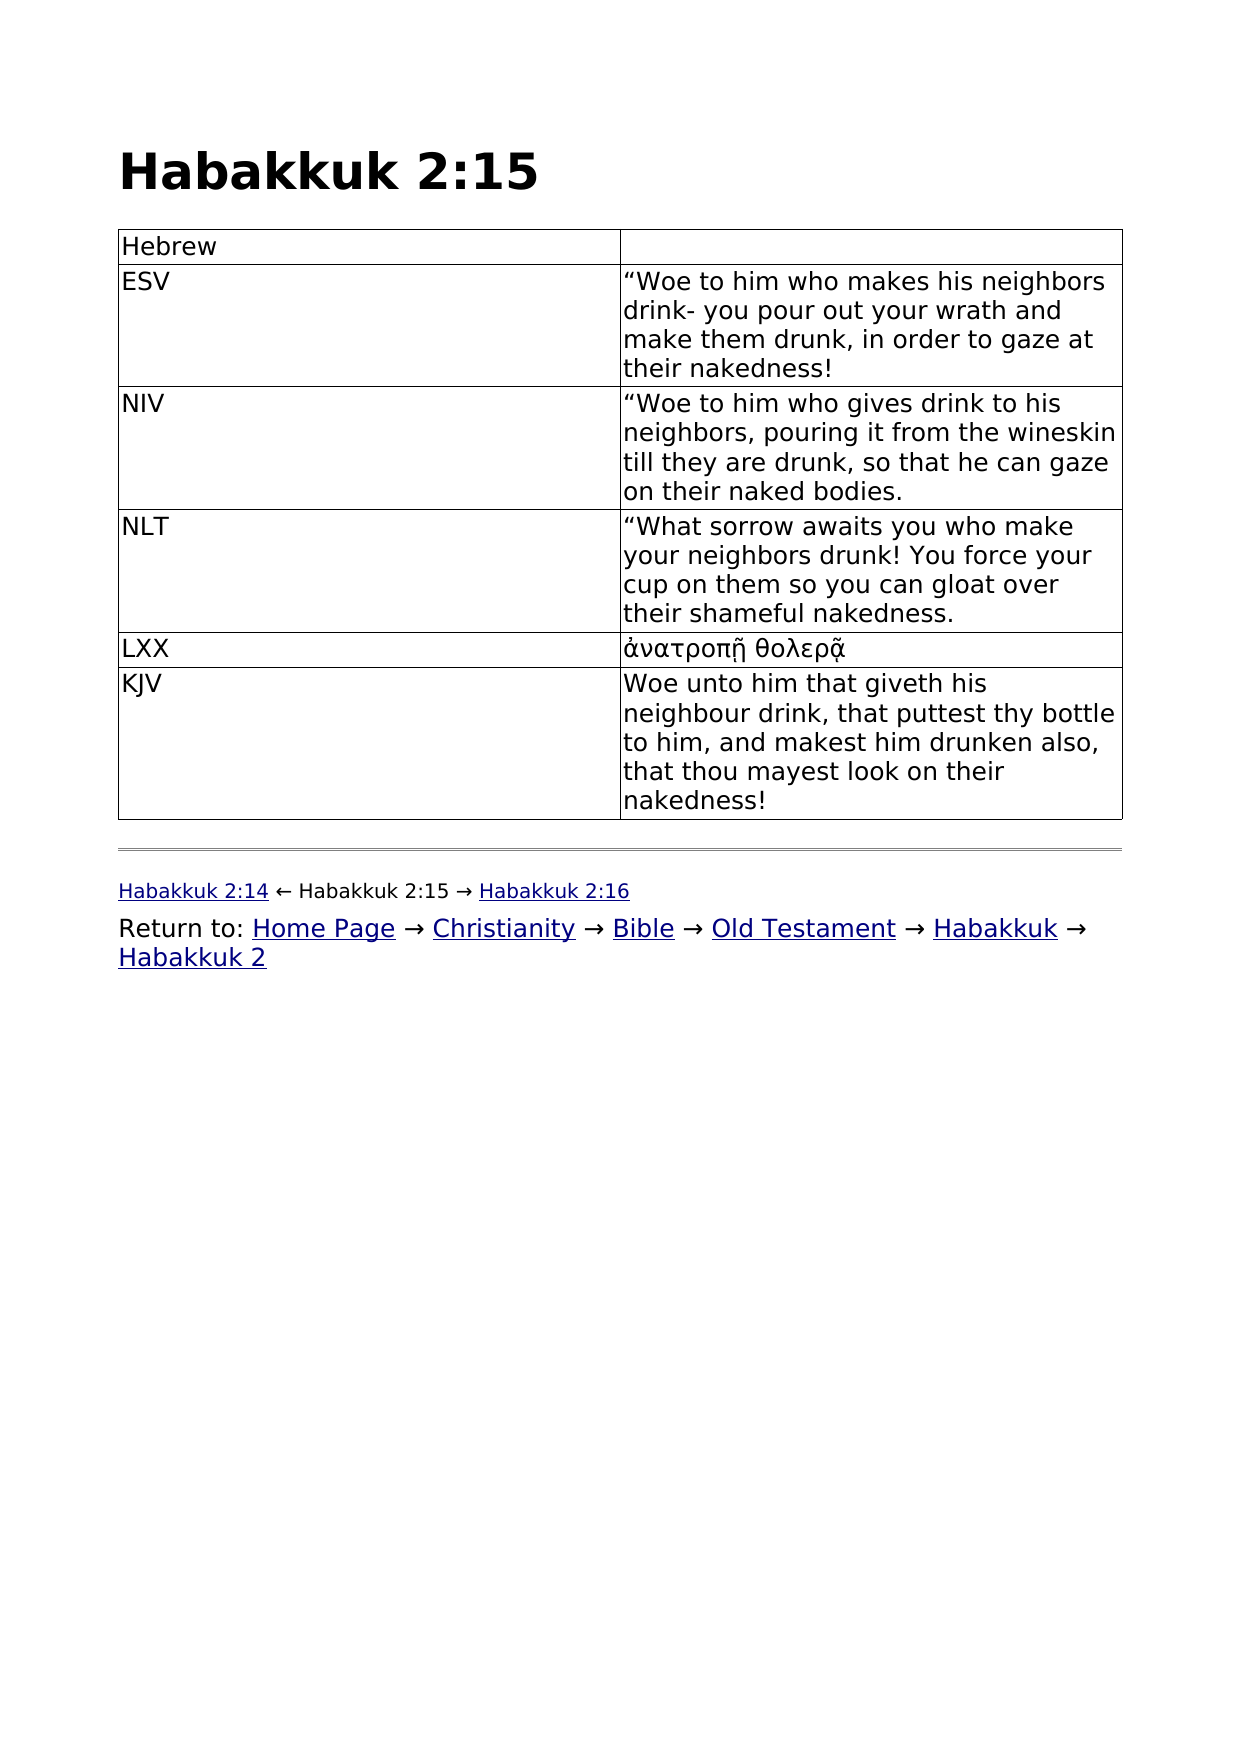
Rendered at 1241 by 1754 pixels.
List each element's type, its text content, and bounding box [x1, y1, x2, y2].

subtitle Habakkuk 2:15 [118, 143, 1122, 201]
table_cell “What sorrow awaits you who make your neighbors drunk! You force your cup on them so you can gloat over their shameful nakedness. [621, 510, 1122, 632]
table_cell ESV [119, 265, 620, 386]
table_cell NIV [119, 387, 620, 509]
table_cell NLT [119, 510, 620, 632]
table_cell “Woe to him who makes his neighbors drink- you pour out your wrath and make them drunk, in order to gaze at their nakedness! [621, 265, 1122, 386]
table_cell LXX [119, 633, 620, 667]
table_cell Woe unto him that giveth his neighbour drink, that puttest thy bottle to him, and makest him drunken also, that thou mayest look on their nakedness! [621, 668, 1122, 818]
table_cell “Woe to him who gives drink to his neighbors, pouring it from the wineskin till they are drunk, so that he can gaze on their naked bodies. [621, 387, 1122, 509]
table_cell KJV [119, 668, 620, 818]
text Return to: Home Page → Christianity → Bible → Old Testament → Habakkuk → Habakkuk 2 [118, 914, 1122, 972]
table_header [621, 230, 1122, 264]
text Habakkuk 2:14 ← Habakkuk 2:15 → Habakkuk 2:16 [118, 880, 1122, 914]
table_header Hebrew [119, 230, 620, 264]
table_cell ἀνατροπῇ θολερᾷ [621, 633, 1122, 667]
